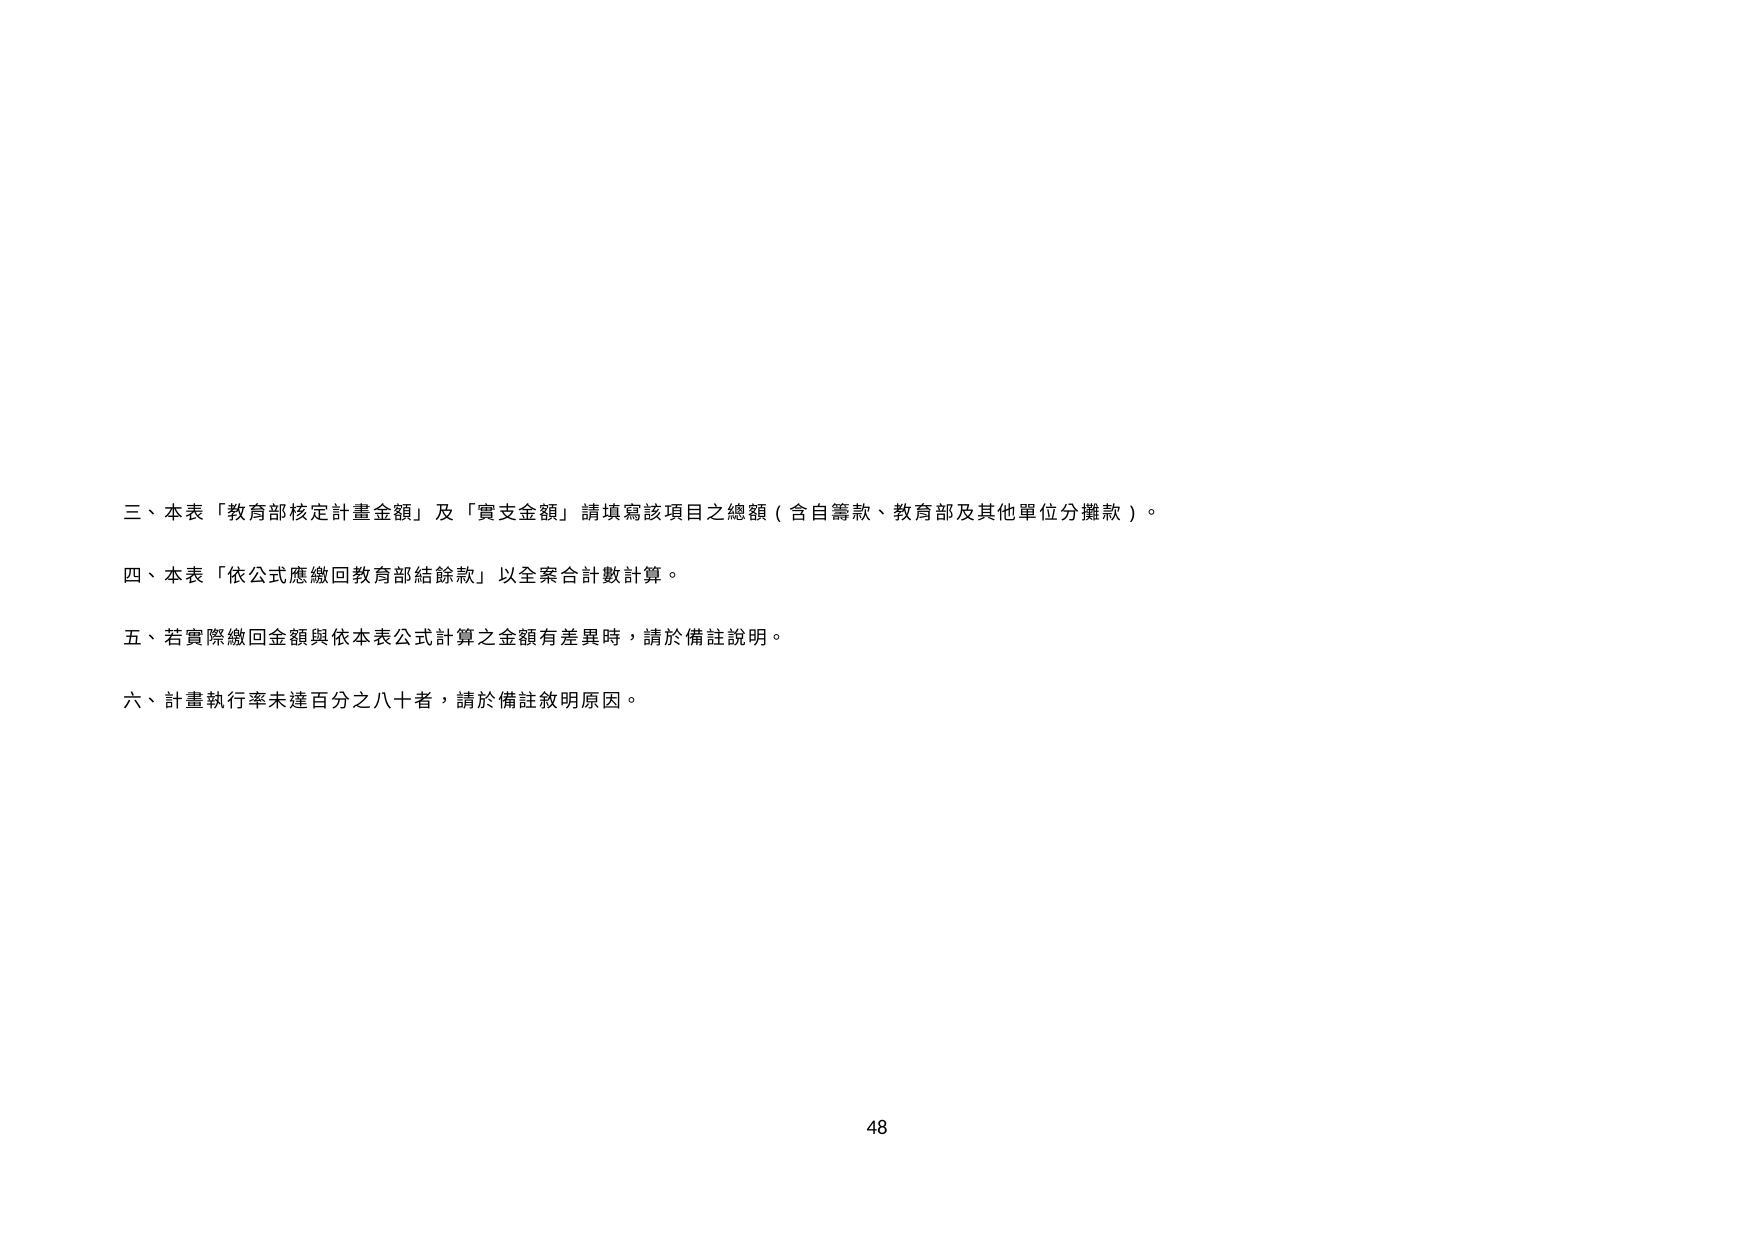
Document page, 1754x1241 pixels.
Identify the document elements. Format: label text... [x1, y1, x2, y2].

text 三、本表「教育部核定計畫金額」及「實支金額」請填寫該項目之總額(含自籌款、教育部及其他單位分攤款)。 [122, 470, 1632, 532]
text 五、若實際繳回金額與依本表公式計算之金額有差異時，請於備註說明。 [122, 595, 1632, 657]
text 四、本表「依公式應繳回教育部結餘款」以全案合計數計算。 [122, 532, 1632, 595]
text 六、計畫執行率未達百分之八十者，請於備註敘明原因。 [122, 657, 1632, 720]
